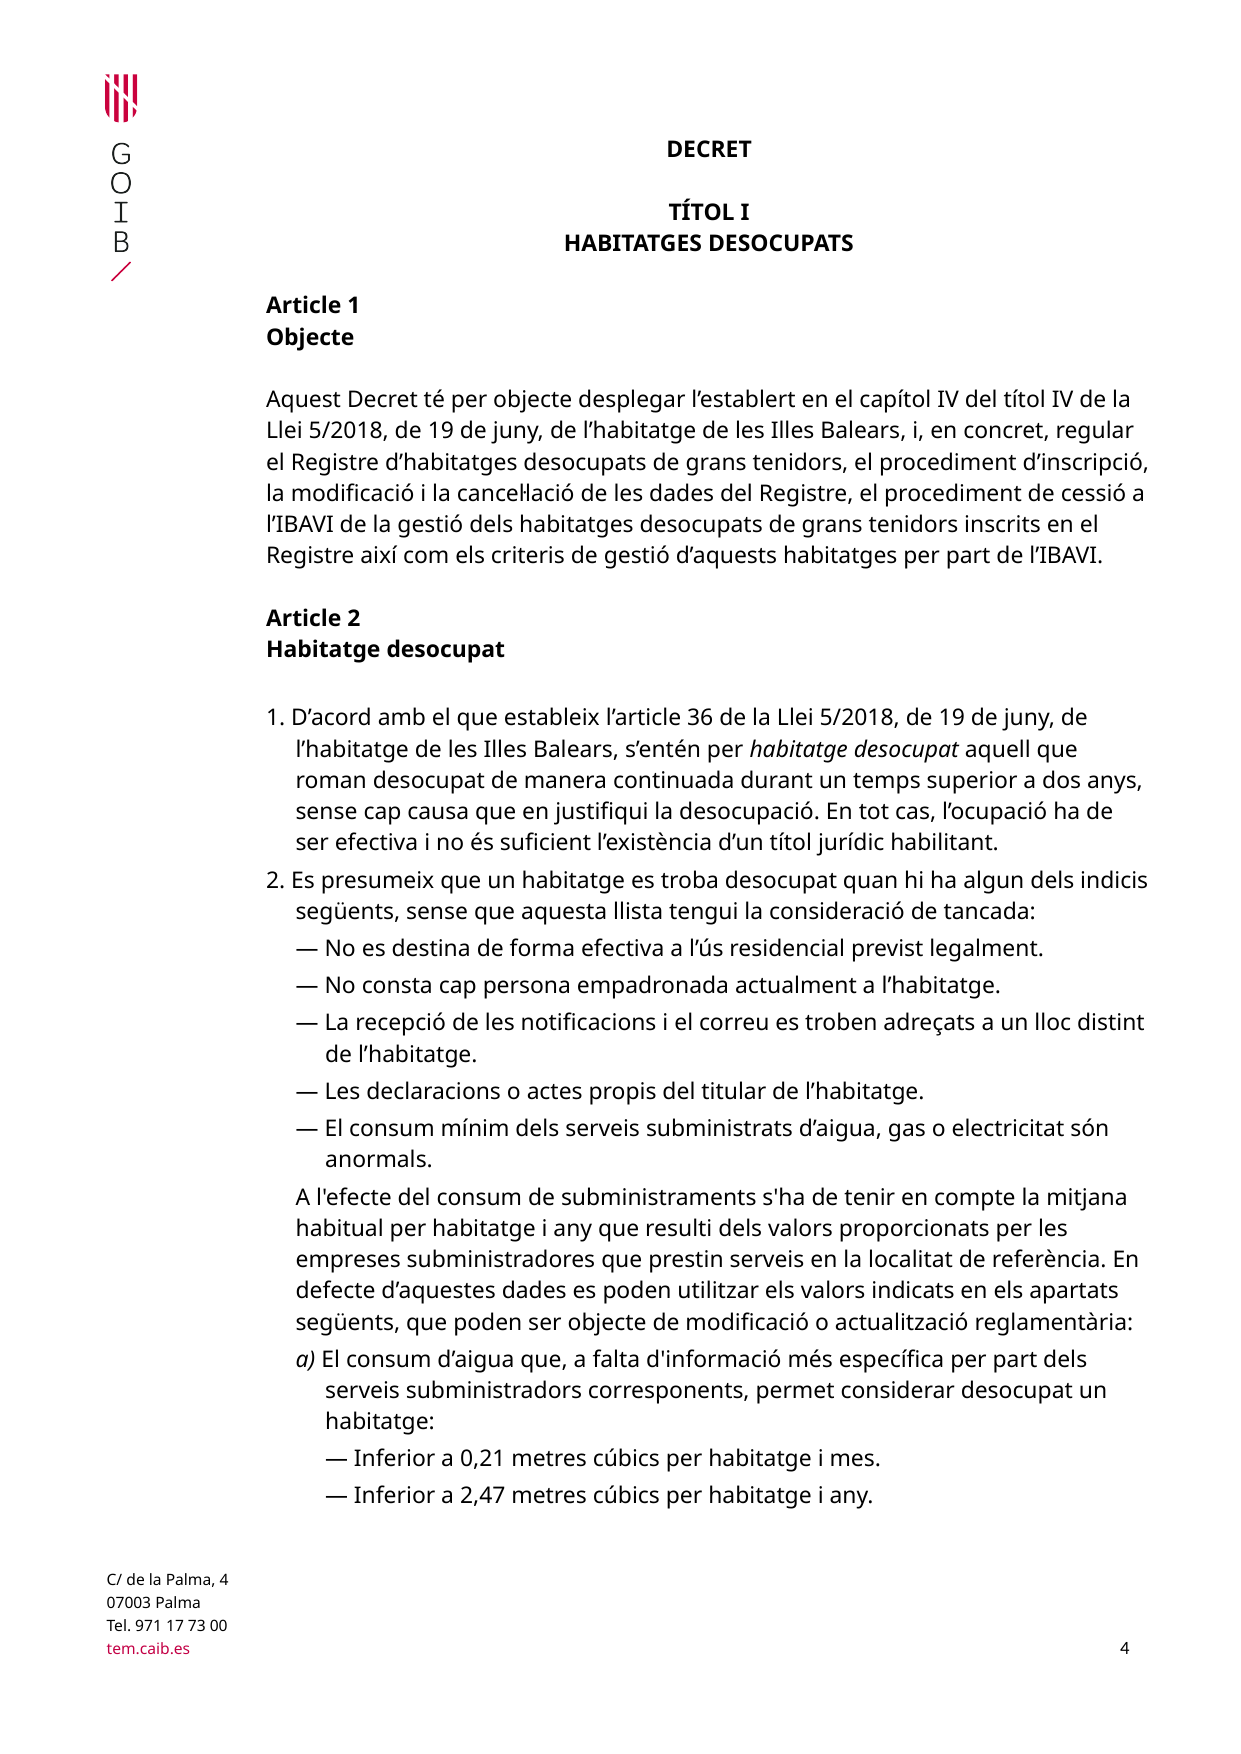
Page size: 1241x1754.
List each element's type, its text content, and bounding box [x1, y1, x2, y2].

text Article 1 [266, 289, 1152, 320]
text TÍTOL I [266, 195, 1152, 227]
text — No es destina de forma efectiva a l’ús residencial previst legalment. [295, 932, 1152, 963]
text — El consum mínim dels serveis subministrats d’aigua, gas o electricitat són anormals. [295, 1112, 1152, 1174]
text a) El consum d’aigua que, a falta d'informació més específica per part dels serveis subministradors corresponents, permet considerar desocupat un habitatge: [295, 1343, 1152, 1436]
text 2. Es presumeix que un habitatge es troba desocupat quan hi ha algun dels indicis següents, sense que aquesta llista tengui la consideració de tancada: [266, 863, 1152, 926]
text — Inferior a 0,21 metres cúbics per habitatge i mes. [295, 1442, 1152, 1473]
text Habitatge desocupat [266, 633, 1152, 664]
picture [76, 51, 166, 312]
text — Inferior a 2,47 metres cúbics per habitatge i any. [295, 1479, 1152, 1511]
text DECRET [266, 133, 1152, 164]
text — Les declaracions o actes propis del titular de l’habitatge. [295, 1075, 1152, 1106]
text Article 2 [266, 602, 1152, 633]
text HABITATGES DESOCUPATS [266, 227, 1152, 258]
text Aquest Decret té per objecte desplegar l’establert en el capítol IV del títol IV de la Llei 5/2018, de 19 de juny, de l’habitatge de les Illes Balears, i, en concret, regular el Registre d’habitatges desocupats de grans tenidors, el procediment d’inscripció, la modificació i la cancel·lació de les dades del Registre, el procediment de cessió a l’IBAVI de la gestió dels habitatges desocupats de grans tenidors inscrits en el Registre així com els criteris de gestió d’aquests habitatges per part de l’IBAVI. [266, 383, 1152, 570]
text — La recepció de les notificacions i el correu es troben adreçats a un lloc distint de l’habitatge. [295, 1006, 1152, 1069]
text — No consta cap persona empadronada actualment a l’habitatge. [295, 969, 1152, 1000]
text Objecte [266, 320, 1152, 352]
text A l'efecte del consum de subministraments s'ha de tenir en compte la mitjana habitual per habitatge i any que resulti dels valors proporcionats per les empreses subministradores que prestin serveis en la localitat de referència. En defecte d’aquestes dades es poden utilitzar els valors indicats en els apartats següents, que poden ser objecte de modificació o actualització reglamentària: [295, 1180, 1152, 1337]
text 1. D’acord amb el que estableix l’article 36 de la Llei 5/2018, de 19 de juny, de l’habitatge de les Illes Balears, s’entén per habitatge desocupat aquell que roman desocupat de manera continuada durant un temps superior a dos anys, sense cap causa que en justifiqui la desocupació. En tot cas, l’ocupació ha de ser efectiva i no és suficient l’existència d’un títol jurídic habilitant. [266, 701, 1152, 858]
